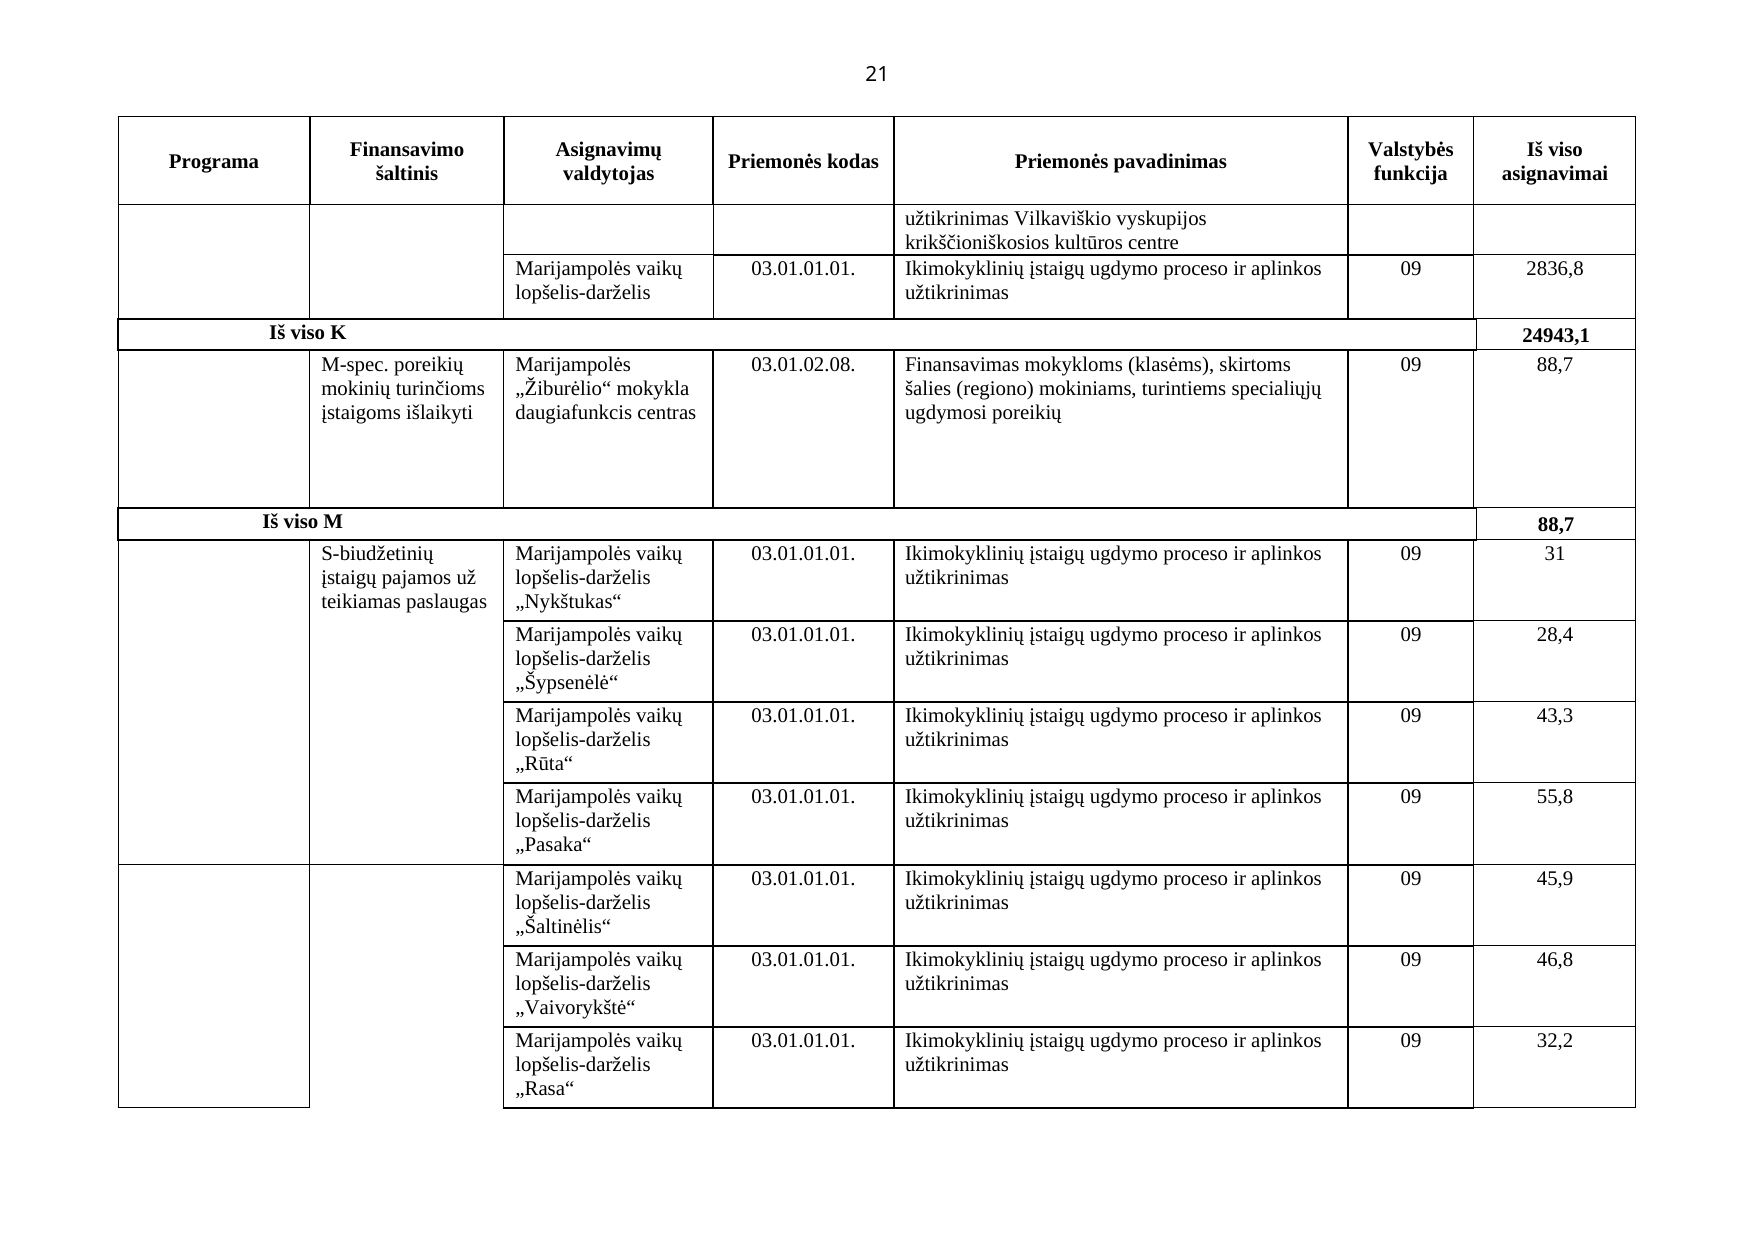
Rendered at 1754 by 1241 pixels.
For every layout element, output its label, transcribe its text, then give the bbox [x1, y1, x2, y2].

table_cell Marijampolės vaikų lopšelis-darželis „Šypsenėlė“ [504, 622, 712, 701]
table_cell S-biudžetinių įstaigų pajamos už teikiamas paslaugas [310, 541, 503, 863]
table_cell 03.01.01.01. [714, 703, 893, 782]
table_cell [119, 865, 309, 1107]
table_cell Marijampolės vaikų lopšelis-darželis „Vaivorykštė“ [504, 947, 712, 1026]
table_cell 03.01.01.01. [714, 866, 893, 945]
table_cell 88,7 [1474, 350, 1635, 507]
table_cell 88,7 [1477, 508, 1635, 538]
table_cell Iš viso K [119, 320, 1476, 349]
table_cell 45,9 [1474, 865, 1635, 945]
table_cell 24943,1 [1477, 319, 1635, 349]
table_cell [714, 205, 893, 254]
table_cell 03.01.01.01. [714, 947, 893, 1026]
table_cell Finansavimas mokykloms (klasėms), skirtoms šalies (regiono) mokiniams, turintiems specialiųjų ugdymosi poreikių [895, 351, 1347, 507]
table_cell 03.01.01.01. [714, 541, 893, 620]
table_cell 03.01.02.08. [714, 351, 893, 507]
table_cell užtikrinimas Vilkaviškio vyskupijos krikščioniškosios kultūros centre [895, 205, 1347, 254]
table_cell 03.01.01.01. [714, 1028, 893, 1107]
table_cell 09 [1349, 703, 1473, 782]
table_cell Ikimokyklinių įstaigų ugdymo proceso ir aplinkos užtikrinimas [895, 541, 1347, 620]
table_cell Ikimokyklinių įstaigų ugdymo proceso ir aplinkos užtikrinimas [895, 703, 1347, 782]
table_cell Ikimokyklinių įstaigų ugdymo proceso ir aplinkos užtikrinimas [895, 622, 1347, 701]
table_cell [504, 205, 713, 254]
table_cell 09 [1349, 1028, 1473, 1107]
table_cell Iš viso M [119, 509, 1476, 538]
table_cell Ikimokyklinių įstaigų ugdymo proceso ir aplinkos užtikrinimas [895, 784, 1347, 863]
table_cell [1349, 205, 1473, 254]
table_cell Marijampolės vaikų lopšelis-darželis „Pasaka“ [504, 784, 712, 863]
table_cell 09 [1349, 947, 1473, 1026]
table_cell 03.01.01.01. [714, 622, 893, 701]
table_cell Ikimokyklinių įstaigų ugdymo proceso ir aplinkos užtikrinimas [895, 947, 1347, 1026]
table_cell 09 [1349, 866, 1473, 945]
table_cell M-spec. poreikių mokinių turinčioms įstaigoms išlaikyti [310, 351, 503, 507]
table_cell Marijampolės „Žiburėlio“ mokykla daugiafunkcis centras [504, 351, 712, 507]
table_cell [119, 541, 309, 863]
table_cell Marijampolės vaikų lopšelis-darželis [504, 255, 713, 318]
table_header Asignavimų valdytojas [505, 117, 712, 204]
table_cell 09 [1349, 541, 1473, 620]
table_header Valstybės funkcija [1349, 117, 1473, 204]
table_cell 28,4 [1474, 621, 1635, 701]
table_cell [310, 205, 503, 254]
table_header Iš viso asignavimai [1474, 117, 1635, 204]
table_cell Marijampolės vaikų lopšelis-darželis „Rasa“ [504, 1028, 712, 1107]
table_cell Marijampolės vaikų lopšelis-darželis „Nykštukas“ [504, 541, 712, 620]
table_cell [119, 351, 309, 507]
table_cell 31 [1474, 540, 1635, 620]
table_cell [1474, 205, 1635, 254]
table_cell [310, 865, 503, 1107]
table_cell Ikimokyklinių įstaigų ugdymo proceso ir aplinkos užtikrinimas [895, 866, 1347, 945]
table_cell 09 [1349, 256, 1473, 318]
table_cell [310, 254, 503, 318]
table_cell Ikimokyklinių įstaigų ugdymo proceso ir aplinkos užtikrinimas [895, 1028, 1347, 1107]
table_cell 09 [1349, 351, 1473, 507]
table_cell 09 [1349, 784, 1473, 863]
table_cell 03.01.01.01. [714, 256, 893, 318]
table_header Priemonės kodas [714, 117, 893, 204]
table_cell 2836,8 [1474, 255, 1635, 318]
table_header Programa [119, 117, 309, 204]
table_header Priemonės pavadinimas [895, 117, 1347, 204]
table_cell [119, 254, 309, 318]
table_cell 43,3 [1474, 702, 1635, 782]
table_cell Ikimokyklinių įstaigų ugdymo proceso ir aplinkos užtikrinimas [895, 256, 1347, 318]
table_cell 55,8 [1474, 783, 1635, 863]
table_cell 03.01.01.01. [714, 784, 893, 863]
table_cell 09 [1349, 622, 1473, 701]
table_cell 46,8 [1474, 946, 1635, 1026]
table_header Finansavimo šaltinis [311, 117, 503, 204]
table_cell Marijampolės vaikų lopšelis-darželis „Rūta“ [504, 703, 712, 782]
table_cell [119, 205, 309, 254]
table_cell 32,2 [1474, 1027, 1635, 1107]
table_cell Marijampolės vaikų lopšelis-darželis „Šaltinėlis“ [504, 866, 712, 945]
